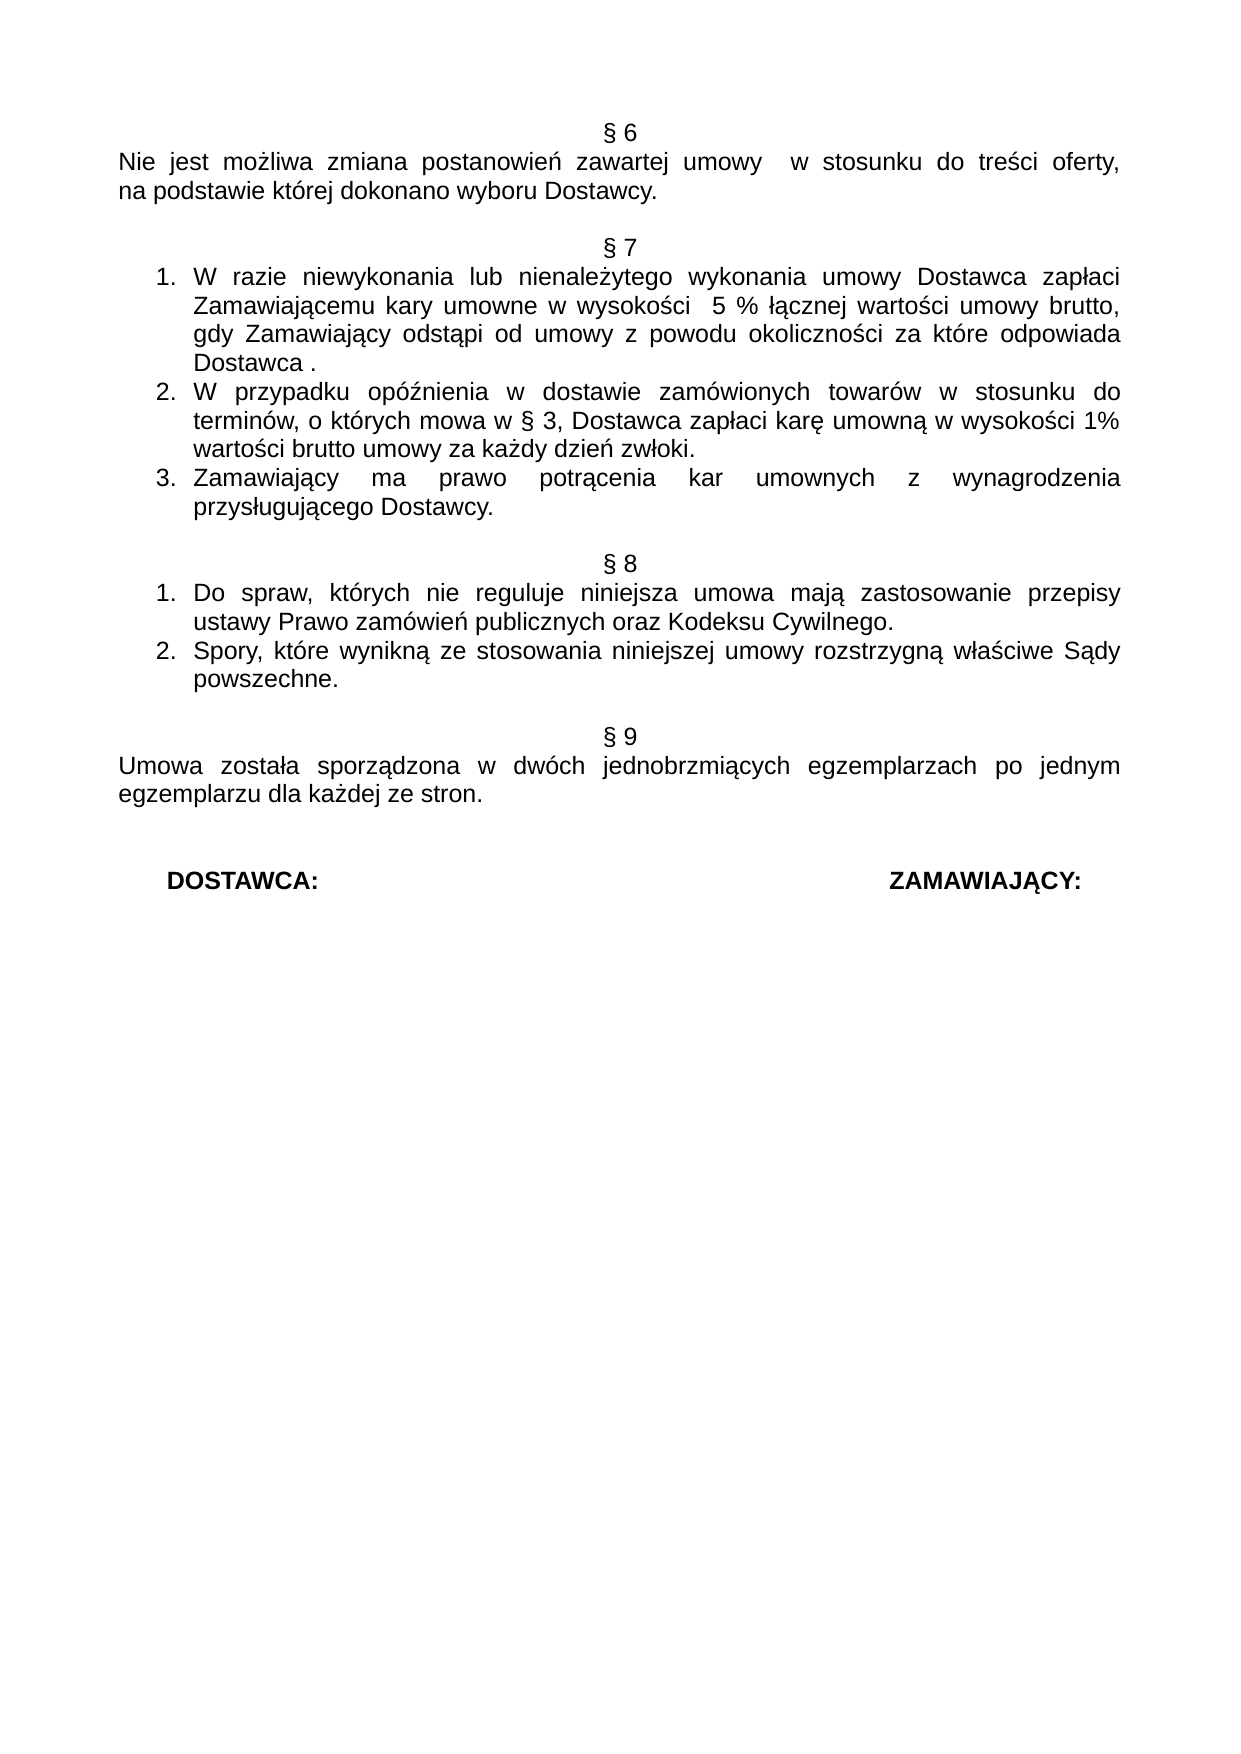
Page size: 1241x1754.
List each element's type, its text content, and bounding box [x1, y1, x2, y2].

text § 6 [118, 118, 1122, 147]
text DOSTAWCA: ZAMAWIAJĄCY: [118, 866, 1122, 894]
list Zamawiający ma prawo potrącenia kar umownych z wynagrodzenia przysługującego Dostawcy. [156, 463, 1122, 521]
text § 7 [118, 233, 1122, 262]
list Spory, które wynikną ze stosowania niniejszej umowy rozstrzygną właściwe Sądy powszechne. [156, 636, 1122, 693]
list W razie niewykonania lub nienależytego wykonania umowy Dostawca zapłaci Zamawiającemu kary umowne w wysokości 5 % łącznej wartości umowy brutto, gdy Zamawiający odstąpi od umowy z powodu okoliczności za które odpowiada Dostawca . [156, 262, 1122, 377]
text § 9 [118, 722, 1122, 751]
text § 8 [118, 549, 1122, 578]
list W przypadku opóźnienia w dostawie zamówionych towarów w stosunku do terminów, o których mowa w § 3, Dostawca zapłaci karę umowną w wysokości 1% wartości brutto umowy za każdy dzień zwłoki. [156, 377, 1122, 463]
list Do spraw, których nie reguluje niniejsza umowa mają zastosowanie przepisy ustawy Prawo zamówień publicznych oraz Kodeksu Cywilnego. [156, 578, 1122, 636]
text Nie jest możliwa zmiana postanowień zawartej umowy w stosunku do treści oferty, na podstawie której dokonano wyboru Dostawcy. [118, 147, 1122, 204]
text Umowa została sporządzona w dwóch jednobrzmiących egzemplarzach po jednym egzemplarzu dla każdej ze stron. [118, 751, 1122, 808]
